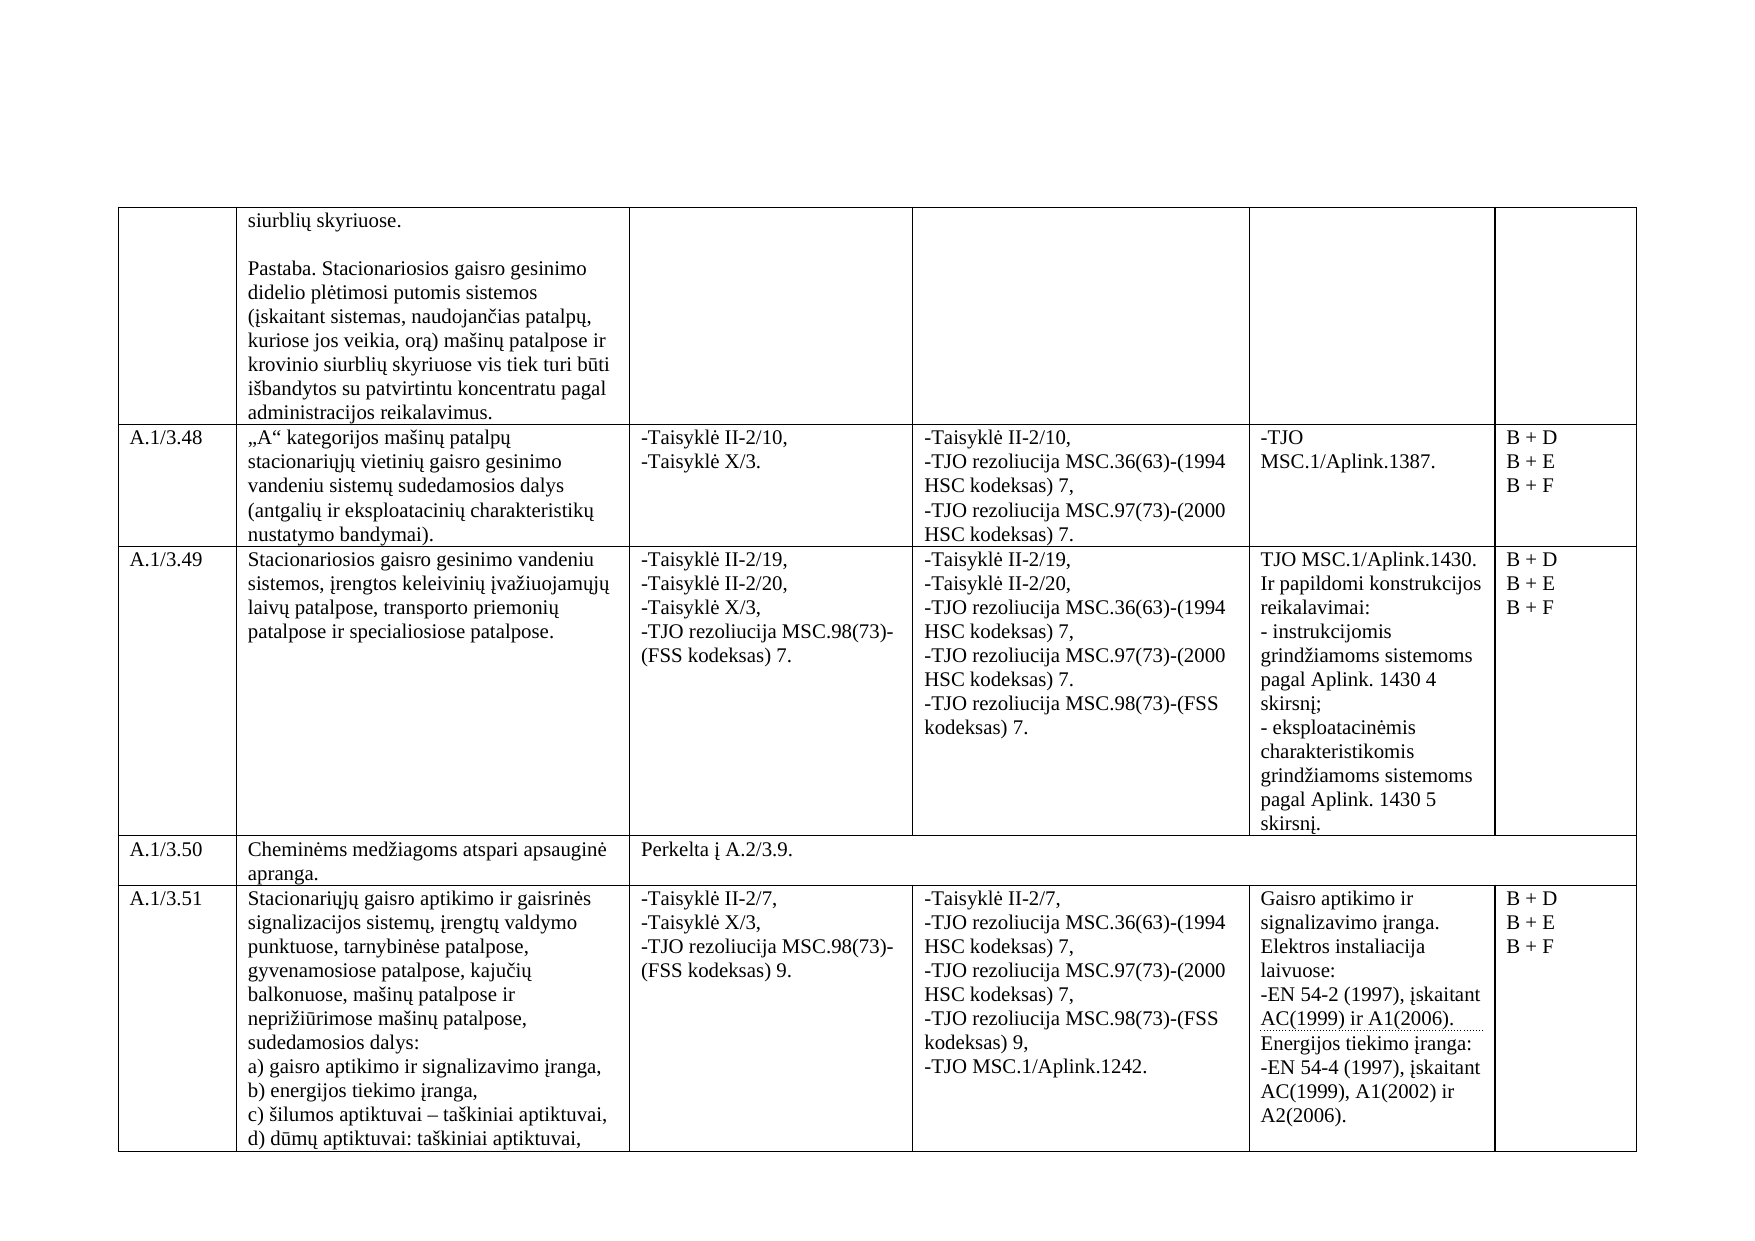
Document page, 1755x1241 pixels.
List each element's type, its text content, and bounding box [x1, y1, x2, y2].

table_cell Cheminėms medžiagoms atspari apsauginė apranga. [237, 836, 629, 884]
table_cell -Taisyklė II-2/10, -Taisyklė X/3. [630, 425, 912, 546]
table_cell -Taisyklė II-2/7, -Taisyklė X/3, -TJO rezoliucija MSC.98(73)-(FSS kodeksas) 9. [630, 886, 912, 1151]
table_cell [1496, 208, 1636, 424]
table_cell [119, 208, 236, 424]
table_cell siurblių skyriuose. Pastaba. Stacionariosios gaisro gesinimo didelio plėtimosi putomis sistemos (įskaitant sistemas, naudojančias patalpų, kuriose jos veikia, orą) mašinų patalpose ir krovinio siurblių skyriuose vis tiek turi būti išbandytos su patvirtintu koncentratu pagal administracijos reikalavimus. [237, 208, 629, 424]
table_cell -Taisyklė II-2/10, -TJO rezoliucija MSC.36(63)-(1994 HSC kodeksas) 7, -TJO rezoliucija MSC.97(73)-(2000 HSC kodeksas) 7. [913, 425, 1249, 546]
table_cell Gaisro aptikimo ir signalizavimo įranga. Elektros instaliacija laivuose: -EN 54-2 (1997), įskaitant AC(1999) ir A1(2006). Energijos tiekimo įranga: -EN 54-4 (1997), įskaitant AC(1999), A1(2002) ir A2(2006). [1250, 886, 1494, 1151]
table_cell -Taisyklė II-2/19, -Taisyklė II-2/20, -TJO rezoliucija MSC.36(63)-(1994 HSC kodeksas) 7, -TJO rezoliucija MSC.97(73)-(2000 HSC kodeksas) 7. -TJO rezoliucija MSC.98(73)-(FSS kodeksas) 7. [913, 547, 1249, 835]
table_cell B + D B + E B + F [1496, 886, 1636, 1151]
table_cell A.1/3.51 [119, 886, 236, 1151]
table_cell B + D B + E B + F [1496, 425, 1636, 546]
table_cell Perkelta į A.2/3.9. [630, 836, 1636, 884]
table_cell A.1/3.50 [119, 836, 236, 884]
table_cell [1250, 208, 1494, 424]
table_cell -Taisyklė II-2/19, -Taisyklė II-2/20, -Taisyklė X/3, -TJO rezoliucija MSC.98(73)-(FSS kodeksas) 7. [630, 547, 912, 835]
table_cell -Taisyklė II-2/7, -TJO rezoliucija MSC.36(63)-(1994 HSC kodeksas) 7, -TJO rezoliucija MSC.97(73)-(2000 HSC kodeksas) 7, -TJO rezoliucija MSC.98(73)-(FSS kodeksas) 9, -TJO MSC.1/Aplink.1242. [913, 886, 1249, 1151]
table_cell Stacionariosios gaisro gesinimo vandeniu sistemos, įrengtos keleivinių įvažiuojamųjų laivų patalpose, transporto priemonių patalpose ir specialiosiose patalpose. [237, 547, 629, 835]
table_cell A.1/3.49 [119, 547, 236, 835]
table_cell -TJO MSC.1/Aplink.1387. [1250, 425, 1494, 546]
table_cell [630, 208, 912, 424]
table_cell A.1/3.48 [119, 425, 236, 546]
table_cell Stacionariųjų gaisro aptikimo ir gaisrinės signalizacijos sistemų, įrengtų valdymo punktuose, tarnybinėse patalpose, gyvenamosiose patalpose, kajučių balkonuose, mašinų patalpose ir neprižiūrimose mašinų patalpose, sudedamosios dalys: a) gaisro aptikimo ir signalizavimo įranga, b) energijos tiekimo įranga, c) šilumos aptiktuvai – taškiniai aptiktuvai, d) dūmų aptiktuvai: taškiniai aptiktuvai, [237, 886, 629, 1151]
table_cell „A“ kategorijos mašinų patalpų stacionariųjų vietinių gaisro gesinimo vandeniu sistemų sudedamosios dalys (antgalių ir eksploatacinių charakteristikų nustatymo bandymai). [237, 425, 629, 546]
table_cell B + D B + E B + F [1496, 547, 1636, 835]
table_cell TJO MSC.1/Aplink.1430. Ir papildomi konstrukcijos reikalavimai: - instrukcijomis grindžiamoms sistemoms pagal Aplink. 1430 4 skirsnį; - eksploatacinėmis charakteristikomis grindžiamoms sistemoms pagal Aplink. 1430 5 skirsnį. [1250, 547, 1494, 835]
table_cell [913, 208, 1249, 424]
